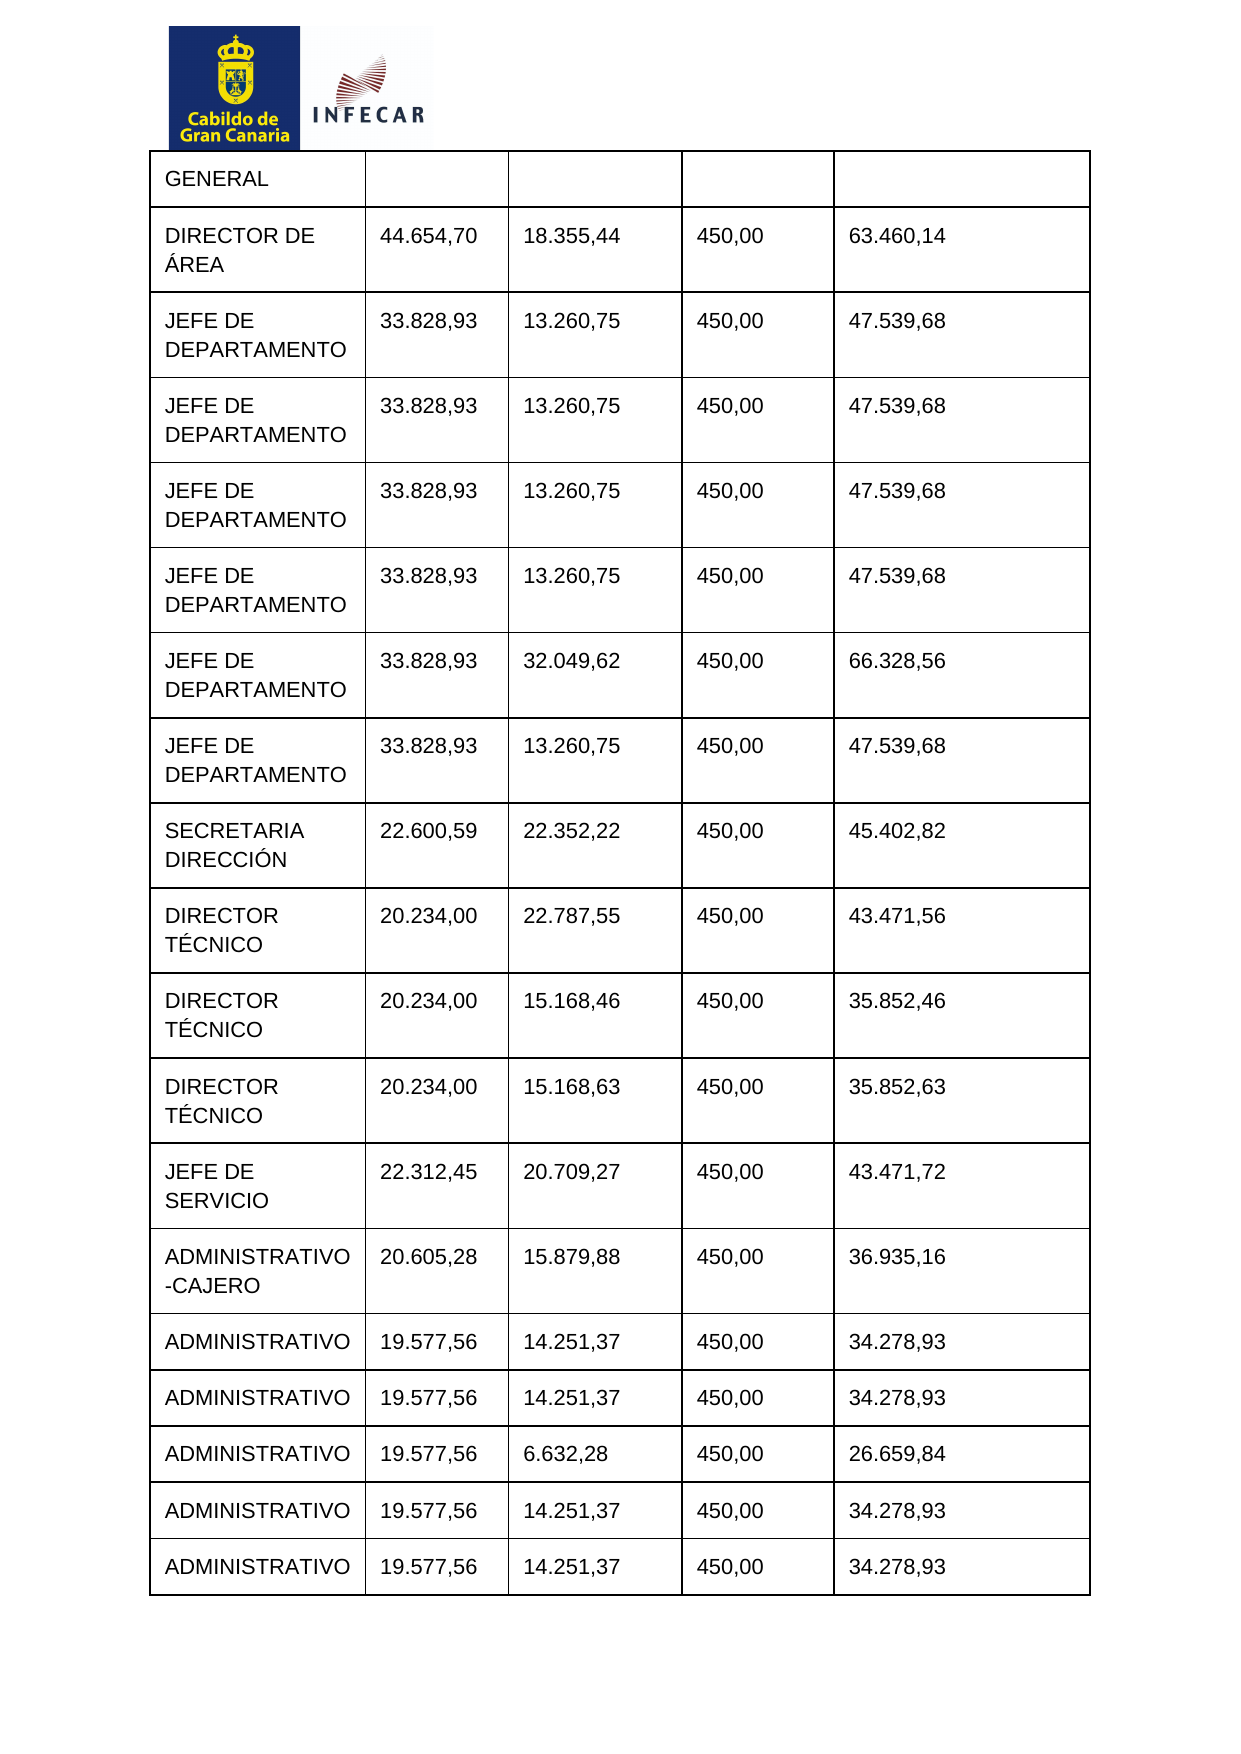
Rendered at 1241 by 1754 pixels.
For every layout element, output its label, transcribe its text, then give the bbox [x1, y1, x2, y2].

table_cell 14.251,37 [509, 1314, 681, 1369]
table_cell 450,00 [683, 208, 833, 291]
table_cell 20.234,00 [366, 1059, 508, 1142]
table_cell 47.539,68 [835, 293, 1089, 376]
table_cell 20.709,27 [509, 1144, 681, 1227]
table_cell 33.828,93 [366, 378, 508, 461]
table_cell 450,00 [683, 1371, 833, 1425]
table_cell JEFE DE DEPARTAMENTO [151, 548, 365, 632]
table_cell 20.234,00 [366, 889, 508, 972]
table_cell [509, 152, 681, 206]
table_cell ADMINISTRATIVO-CAJERO [151, 1229, 365, 1312]
table_cell 33.828,93 [366, 463, 508, 547]
table_cell [683, 152, 833, 206]
table_cell 34.278,93 [835, 1314, 1089, 1369]
table_cell 450,00 [683, 548, 833, 632]
table_cell [835, 152, 1089, 206]
table_cell DIRECTOR DE ÁREA [151, 208, 365, 291]
table_cell 35.852,63 [835, 1059, 1089, 1142]
table_cell 22.600,59 [366, 804, 508, 887]
table_cell 450,00 [683, 804, 833, 887]
table_cell 34.278,93 [835, 1483, 1089, 1537]
table_cell 15.168,63 [509, 1059, 681, 1142]
table_cell 66.328,56 [835, 633, 1089, 717]
table_cell 33.828,93 [366, 548, 508, 632]
table_cell ADMINISTRATIVO [151, 1314, 365, 1369]
table_cell 14.251,37 [509, 1483, 681, 1537]
table_cell ADMINISTRATIVO [151, 1483, 365, 1537]
table_cell SECRETARIA DIRECCIÓN [151, 804, 365, 887]
table_cell 14.251,37 [509, 1539, 681, 1594]
table_cell 63.460,14 [835, 208, 1089, 291]
table_cell 19.577,56 [366, 1427, 508, 1481]
table_cell 13.260,75 [509, 548, 681, 632]
table_cell DIRECTOR TÉCNICO [151, 974, 365, 1057]
table_cell 43.471,72 [835, 1144, 1089, 1227]
table_cell DIRECTOR TÉCNICO [151, 889, 365, 972]
table_cell 33.828,93 [366, 719, 508, 802]
table_cell ADMINISTRATIVO [151, 1539, 365, 1594]
table_cell 19.577,56 [366, 1314, 508, 1369]
table_cell 22.787,55 [509, 889, 681, 972]
table_cell 32.049,62 [509, 633, 681, 717]
table_cell 450,00 [683, 293, 833, 376]
table_cell JEFE DE DEPARTAMENTO [151, 378, 365, 461]
table_cell 33.828,93 [366, 633, 508, 717]
table_cell 18.355,44 [509, 208, 681, 291]
table_cell 19.577,56 [366, 1371, 508, 1425]
table_cell DIRECTOR TÉCNICO [151, 1059, 365, 1142]
table_cell 14.251,37 [509, 1371, 681, 1425]
table_cell 47.539,68 [835, 463, 1089, 547]
table_cell 47.539,68 [835, 548, 1089, 632]
table_cell 43.471,56 [835, 889, 1089, 972]
table_cell 450,00 [683, 974, 833, 1057]
table_cell JEFE DE DEPARTAMENTO [151, 463, 365, 547]
table_cell 450,00 [683, 719, 833, 802]
table_cell 450,00 [683, 1483, 833, 1537]
table_cell 450,00 [683, 889, 833, 972]
table_cell 26.659,84 [835, 1427, 1089, 1481]
table_cell 45.402,82 [835, 804, 1089, 887]
table_cell 34.278,93 [835, 1539, 1089, 1594]
table_cell 20.605,28 [366, 1229, 508, 1312]
table_cell 13.260,75 [509, 719, 681, 802]
table_cell JEFE DE DEPARTAMENTO [151, 293, 365, 376]
table_cell [366, 152, 508, 206]
table_cell 6.632,28 [509, 1427, 681, 1481]
table_cell 450,00 [683, 1314, 833, 1369]
picture [168, 26, 434, 150]
table_cell 450,00 [683, 1539, 833, 1594]
table_cell 450,00 [683, 463, 833, 547]
table_cell 19.577,56 [366, 1539, 508, 1594]
table_cell 450,00 [683, 378, 833, 461]
table_cell 34.278,93 [835, 1371, 1089, 1425]
table_cell 36.935,16 [835, 1229, 1089, 1312]
table_cell 47.539,68 [835, 719, 1089, 802]
table_cell 450,00 [683, 1059, 833, 1142]
table_cell 20.234,00 [366, 974, 508, 1057]
table_cell 450,00 [683, 633, 833, 717]
table_cell 13.260,75 [509, 463, 681, 547]
table_cell 15.879,88 [509, 1229, 681, 1312]
table_cell 450,00 [683, 1427, 833, 1481]
table_cell JEFE DE SERVICIO [151, 1144, 365, 1227]
table_cell 33.828,93 [366, 293, 508, 376]
table_cell 450,00 [683, 1144, 833, 1227]
table_cell ADMINISTRATIVO [151, 1371, 365, 1425]
table_cell JEFE DE DEPARTAMENTO [151, 719, 365, 802]
table_cell JEFE DE DEPARTAMENTO [151, 633, 365, 717]
table_cell 35.852,46 [835, 974, 1089, 1057]
table_cell ADMINISTRATIVO [151, 1427, 365, 1481]
table_cell 13.260,75 [509, 293, 681, 376]
table_cell 22.352,22 [509, 804, 681, 887]
table_cell 13.260,75 [509, 378, 681, 461]
table_cell 450,00 [683, 1229, 833, 1312]
table_cell 47.539,68 [835, 378, 1089, 461]
table_cell 19.577,56 [366, 1483, 508, 1537]
table_cell 22.312,45 [366, 1144, 508, 1227]
table_cell GENERAL [151, 152, 365, 206]
table_cell 15.168,46 [509, 974, 681, 1057]
table_cell 44.654,70 [366, 208, 508, 291]
